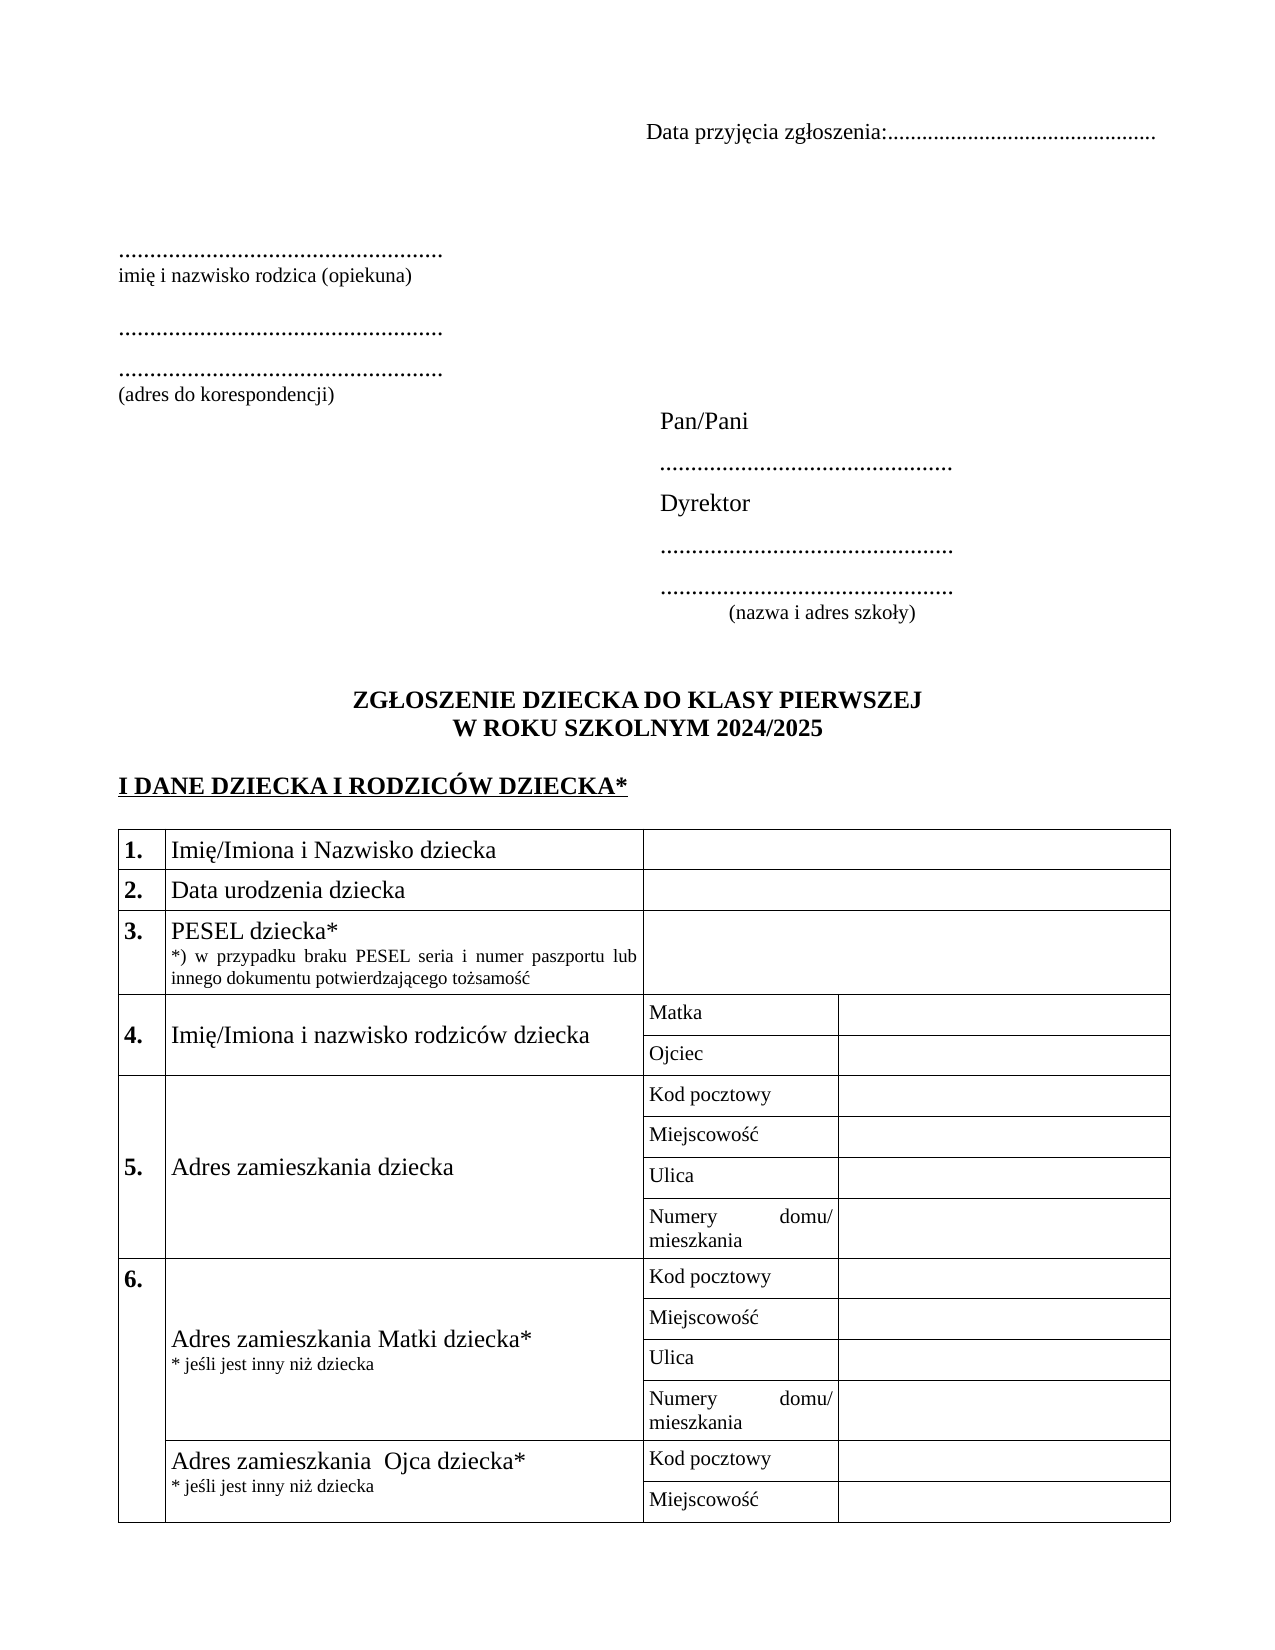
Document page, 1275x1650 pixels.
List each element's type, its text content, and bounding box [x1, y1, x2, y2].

table_cell Ulica [644, 1158, 838, 1197]
table_cell Data urodzenia dziecka [166, 870, 643, 910]
table_cell Adres zamieszkania Ojca dziecka* * jeśli jest inny niż dziecka [166, 1441, 643, 1521]
table_cell 6. [119, 1259, 165, 1521]
table_cell [644, 911, 1170, 994]
table_cell Numery domu/ mieszkania [644, 1381, 838, 1440]
table_cell [839, 1199, 1170, 1258]
text ............................................... [660, 530, 1157, 558]
table_cell [839, 1036, 1170, 1075]
table_cell Miejscowość [644, 1117, 838, 1157]
table_cell Miejscowość [644, 1299, 838, 1339]
text .................................................... [118, 312, 1157, 341]
table_cell Ojciec [644, 1036, 838, 1075]
table_cell [839, 1117, 1170, 1157]
text I DANE DZIECKA I RODZICÓW DZIECKA* [118, 771, 1157, 800]
table_cell 5. [119, 1076, 165, 1258]
table_cell Kod pocztowy [644, 1259, 838, 1298]
table_cell [839, 1441, 1170, 1481]
text .................................................... [118, 353, 1157, 382]
table_cell [839, 1482, 1170, 1521]
table_cell [839, 1259, 1170, 1298]
table_cell PESEL dziecka* *) w przypadku braku PESEL seria i numer paszportu lub innego dokumentu potwierdzającego tożsamość [166, 911, 643, 994]
table_cell Adres zamieszkania Matki dziecka* * jeśli jest inny niż dziecka [166, 1259, 643, 1440]
text ............................................... [659, 447, 1157, 476]
table_cell [644, 870, 1170, 910]
text imię i nazwisko rodzica (opiekuna) [118, 263, 1157, 287]
table_cell [839, 1299, 1170, 1339]
text Pan/Pani [660, 406, 1157, 435]
table_cell 3. [119, 911, 165, 994]
text Data przyjęcia zgłoszenia:............................................... [118, 118, 1157, 144]
text .................................................... [118, 234, 1157, 263]
table_cell [839, 1381, 1170, 1440]
text ZGŁOSZENIE DZIECKA DO KLASY PIERWSZEJ [118, 685, 1157, 713]
table_cell Kod pocztowy [644, 1441, 838, 1481]
text ............................................... [660, 571, 1157, 600]
table_cell Adres zamieszkania dziecka [166, 1076, 643, 1258]
table_cell 4. [119, 995, 165, 1075]
table_cell [839, 1076, 1170, 1116]
text (nazwa i adres szkoły) [118, 600, 1157, 624]
table_cell Matka [644, 995, 838, 1034]
text W ROKU SZKOLNYM 2024/2025 [118, 713, 1157, 742]
table_cell Numery domu/ mieszkania [644, 1199, 838, 1258]
text (adres do korespondencji) [118, 382, 1157, 406]
table_cell [839, 995, 1170, 1034]
table_cell Ulica [644, 1340, 838, 1380]
table_header [644, 830, 1170, 869]
table_cell Miejscowość [644, 1482, 838, 1521]
table_cell [839, 1340, 1170, 1380]
table_header 1. [119, 830, 165, 869]
table_cell [839, 1158, 1170, 1197]
table_header Imię/Imiona i Nazwisko dziecka [166, 830, 643, 869]
table_cell 2. [119, 870, 165, 910]
text Dyrektor [660, 488, 1157, 517]
table_cell Kod pocztowy [644, 1076, 838, 1116]
table_cell Imię/Imiona i nazwisko rodziców dziecka [166, 995, 643, 1075]
